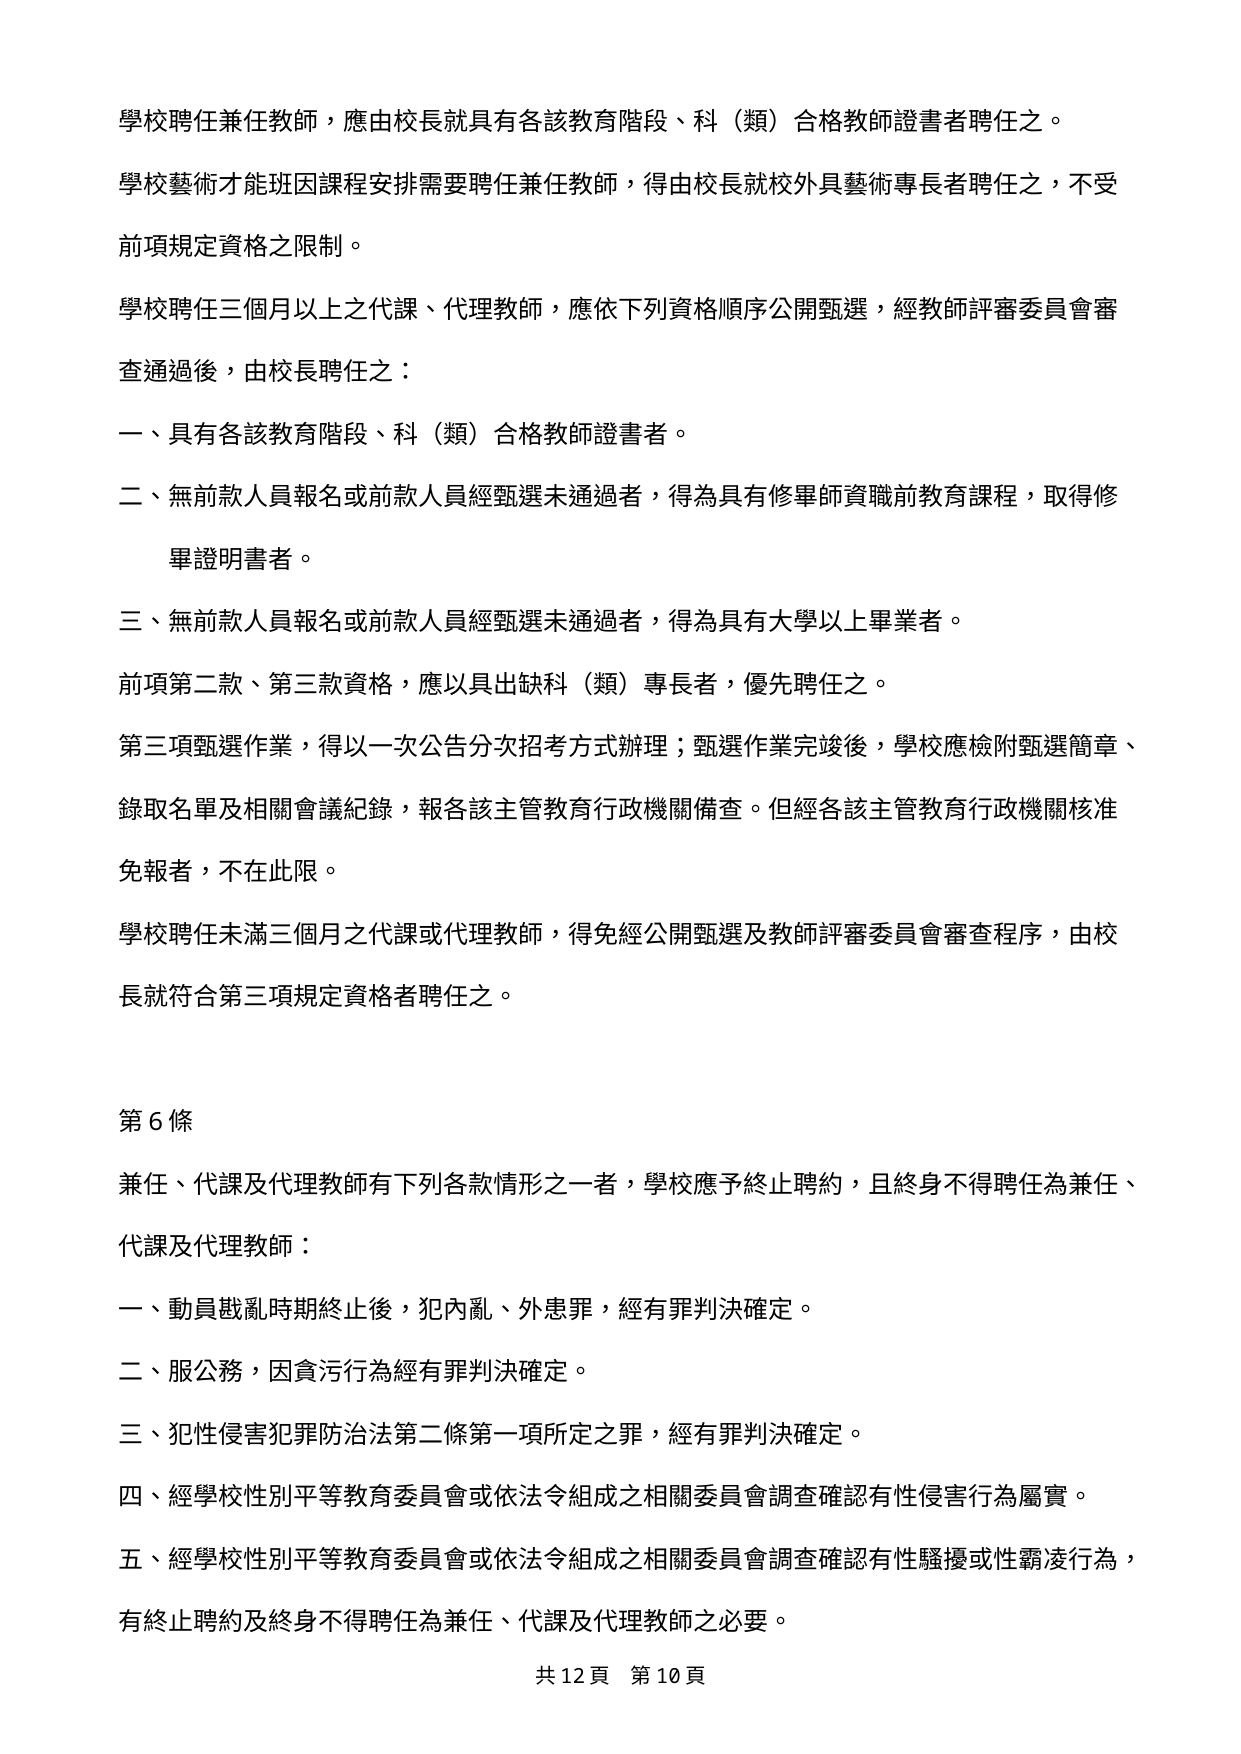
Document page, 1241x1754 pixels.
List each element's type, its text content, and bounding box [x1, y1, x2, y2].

text 學校聘任兼任教師，應由校長就具有各該教育階段、科（類）合格教師證書者聘任之。 [118, 78, 1122, 141]
text 前項第二款、第三款資格，應以具出缺科（類）專長者，優先聘任之。 [118, 641, 1122, 703]
text 二、無前款人員報名或前款人員經甄選未通過者，得為具有修畢師資職前教育課程，取得修畢證明書者。 [118, 453, 1122, 578]
text 二、服公務，因貪污行為經有罪判決確定。 [118, 1328, 1122, 1391]
text 一、動員戡亂時期終止後，犯內亂、外患罪，經有罪判決確定。 [118, 1266, 1122, 1328]
text 五、經學校性別平等教育委員會或依法令組成之相關委員會調查確認有性騷擾或性霸凌行為，有終止聘約及終身不得聘任為兼任、代課及代理教師之必要。 [118, 1516, 1122, 1641]
text 四、經學校性別平等教育委員會或依法令組成之相關委員會調查確認有性侵害行為屬實。 [118, 1453, 1122, 1516]
text 學校藝術才能班因課程安排需要聘任兼任教師，得由校長就校外具藝術專長者聘任之，不受前項規定資格之限制。 [118, 141, 1122, 266]
text 三、無前款人員報名或前款人員經甄選未通過者，得為具有大學以上畢業者。 [118, 578, 1122, 641]
text 兼任、代課及代理教師有下列各款情形之一者，學校應予終止聘約，且終身不得聘任為兼任、代課及代理教師： [118, 1141, 1122, 1266]
text 一、具有各該教育階段、科（類）合格教師證書者。 [118, 391, 1122, 453]
text 學校聘任未滿三個月之代課或代理教師，得免經公開甄選及教師評審委員會審查程序，由校長就符合第三項規定資格者聘任之。 [118, 891, 1122, 1016]
text 三、犯性侵害犯罪防治法第二條第一項所定之罪，經有罪判決確定。 [118, 1391, 1122, 1453]
text 學校聘任三個月以上之代課、代理教師，應依下列資格順序公開甄選，經教師評審委員會審查通過後，由校長聘任之： [118, 266, 1122, 391]
text 第三項甄選作業，得以一次公告分次招考方式辦理；甄選作業完竣後，學校應檢附甄選簡章、錄取名單及相關會議紀錄，報各該主管教育行政機關備查。但經各該主管教育行政機關核准免報者，不在此限。 [118, 703, 1122, 891]
text 第6條 [118, 1078, 1122, 1141]
